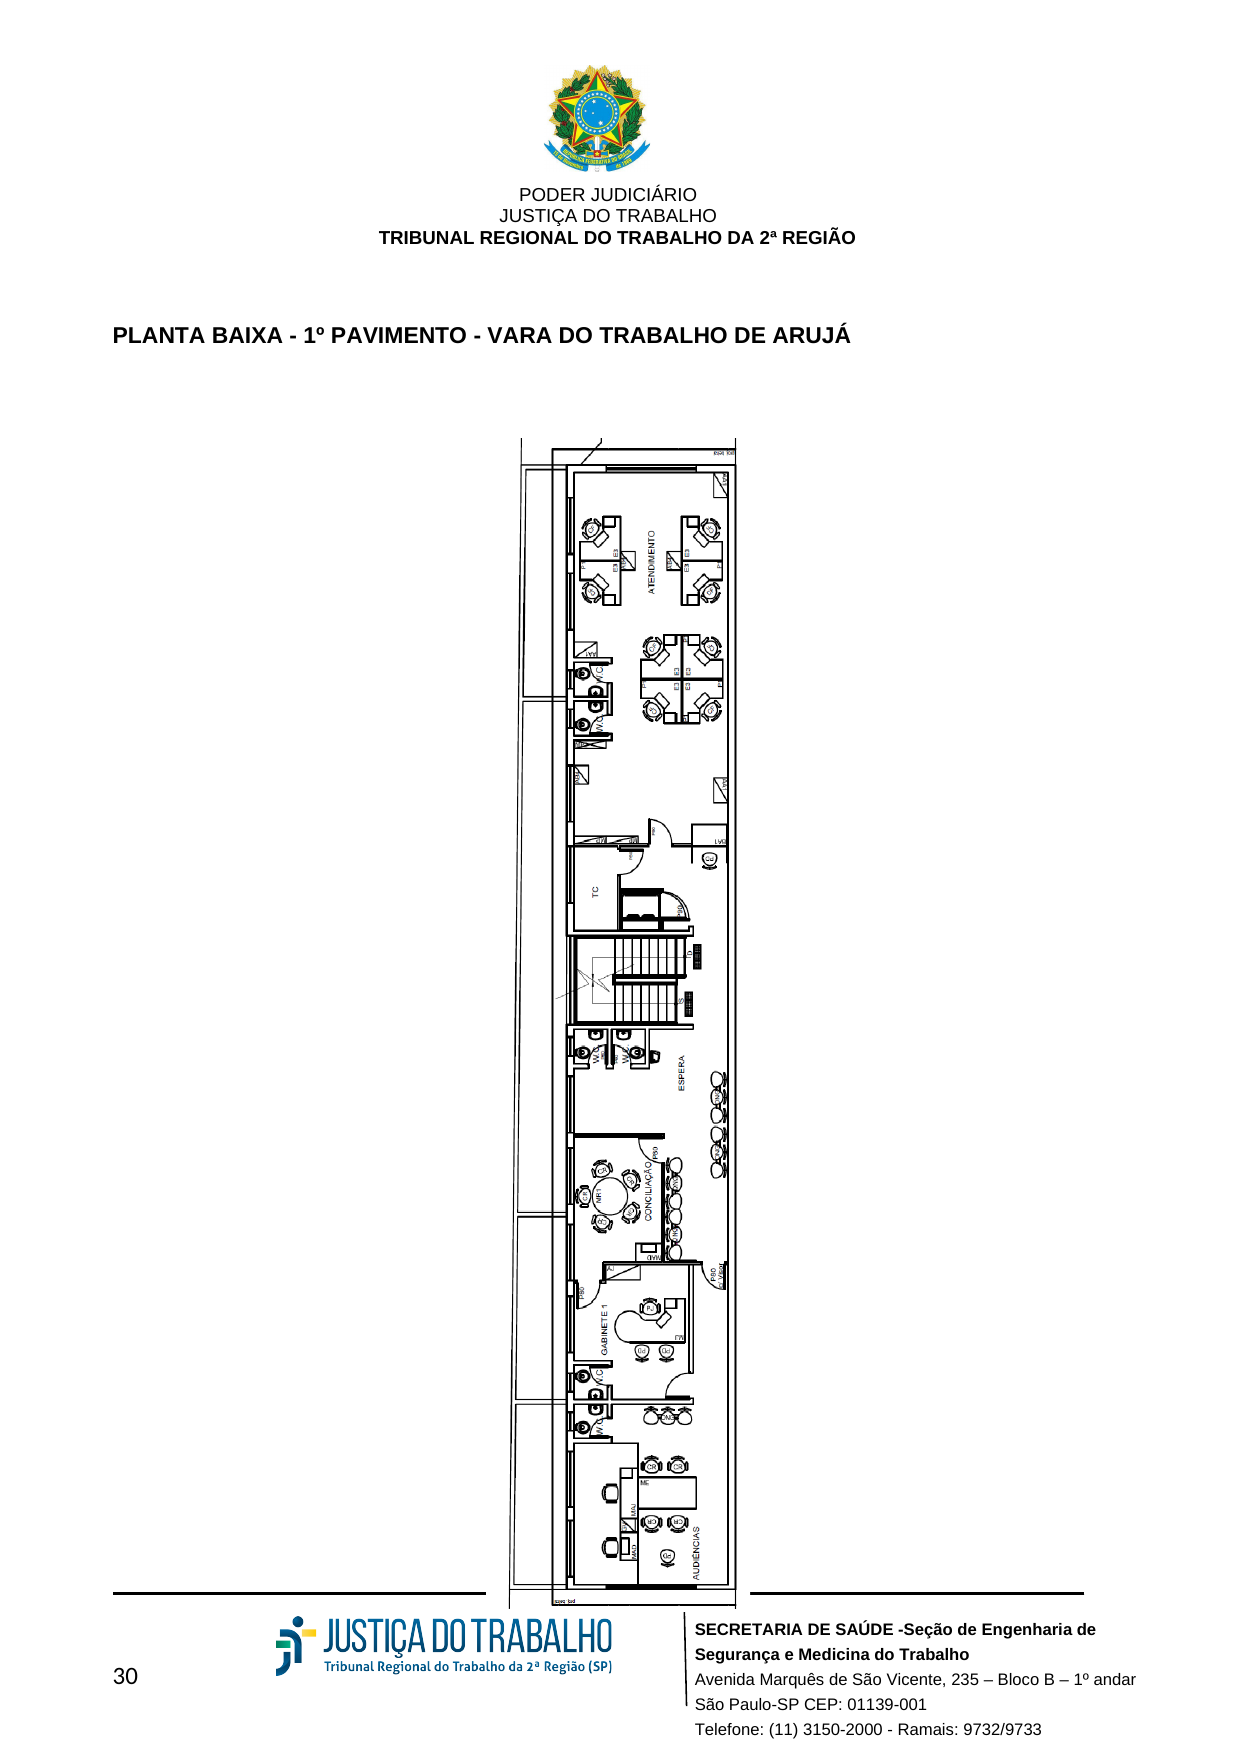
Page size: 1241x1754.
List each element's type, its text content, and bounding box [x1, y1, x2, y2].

picture [486, 438, 750, 1609]
picture [543, 65, 650, 172]
text PLANTA BAIXA - 1º PAVIMENTO - VARA DO TRABALHO DE ARUJÁ [112, 322, 1122, 348]
picture [276, 1616, 612, 1676]
